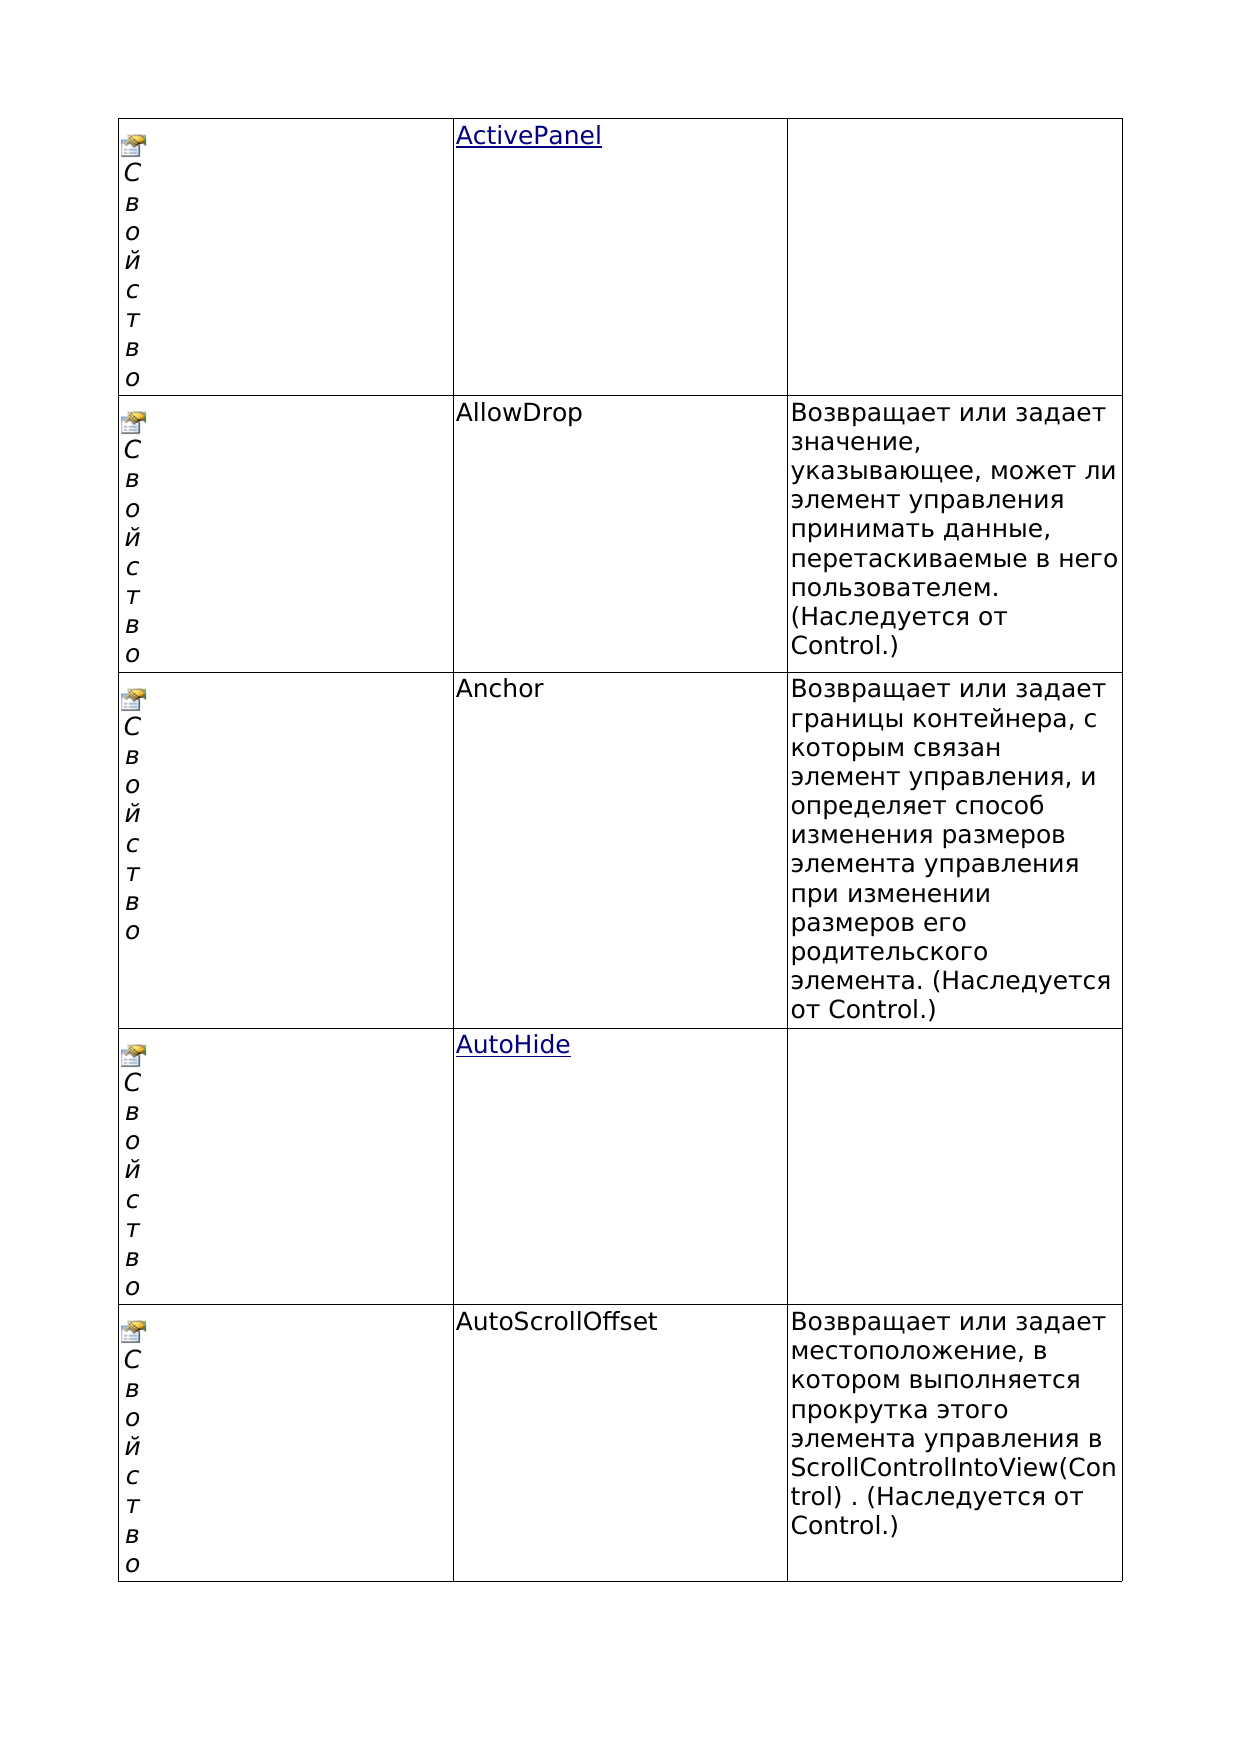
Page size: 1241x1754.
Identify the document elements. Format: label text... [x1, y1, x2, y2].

picture [121, 410, 147, 436]
table_cell Возвращает или задает границы контейнера, с которым связан элемент управления, и определяет способ изменения размеров элемента управления при изменении размеров его родительского элемента. (Наследуется от Control.) [788, 673, 1122, 1028]
picture [121, 1043, 147, 1069]
table_cell AutoScrollOffset [454, 1305, 787, 1581]
table_cell [788, 1029, 1122, 1304]
table_cell ActivePanel [454, 119, 787, 395]
picture [121, 687, 147, 713]
table_cell [119, 119, 453, 395]
table_cell AllowDrop [454, 396, 787, 672]
table_cell Возвращает или задает значение, указывающее, может ли элемент управления принимать данные, перетаскиваемые в него пользователем. (Наследуется от Control.) [788, 396, 1122, 672]
picture [121, 133, 147, 159]
picture [121, 1320, 147, 1345]
table_cell [119, 1305, 453, 1581]
table_cell [119, 1029, 453, 1304]
table_cell AutoHide [454, 1029, 787, 1304]
table_cell Возвращает или задает местоположение, в котором выполняется прокрутка этого элемента управления в ScrollControlIntoView(Control) . (Наследуется от Control.) [788, 1305, 1122, 1581]
table_cell [788, 119, 1122, 395]
table_cell Anchor [454, 673, 787, 1028]
table_cell [119, 673, 453, 1028]
table_cell [119, 396, 453, 672]
